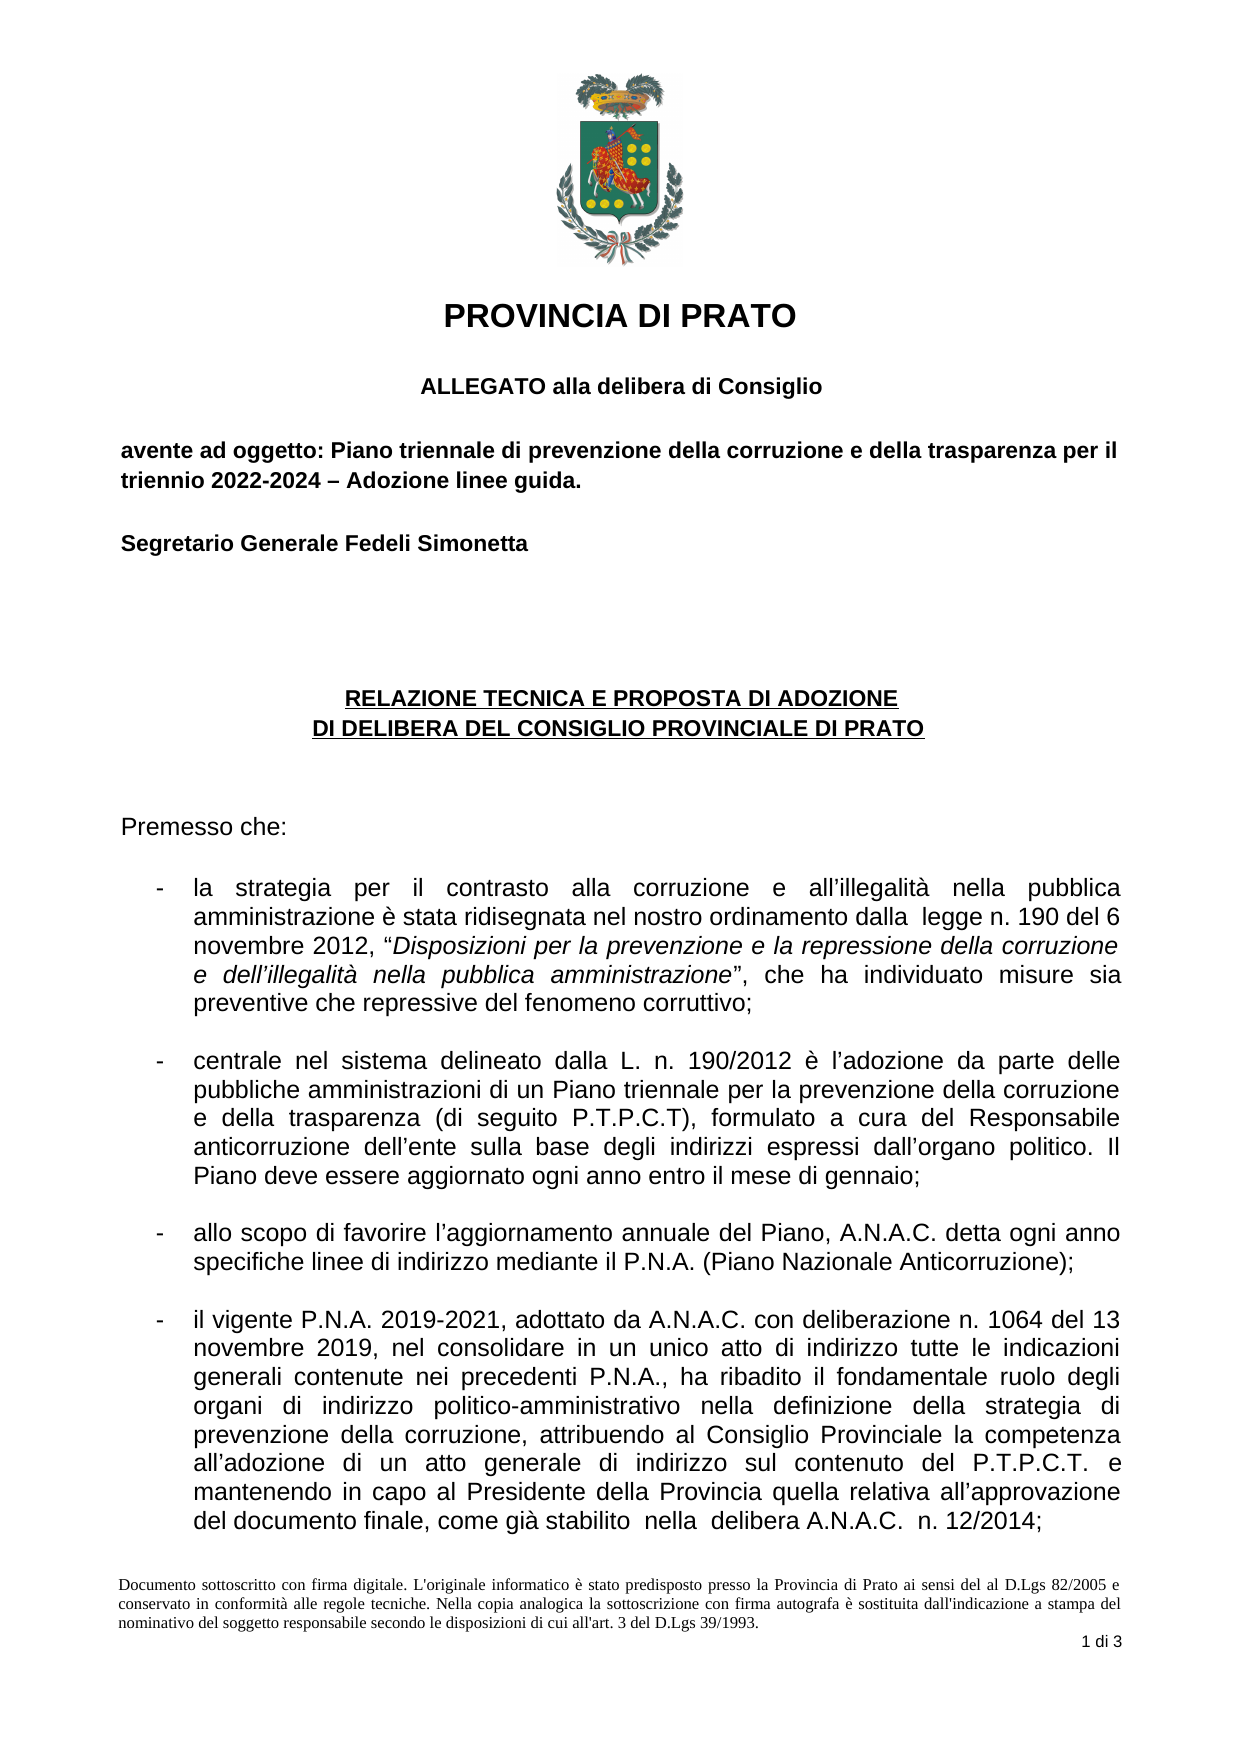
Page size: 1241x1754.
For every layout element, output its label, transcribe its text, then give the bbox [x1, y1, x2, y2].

list centrale nel sistema delineato dalla L. n. 190/2012 è l’adozione da parte delle pubbliche amministrazioni di un Piano triennale per la prevenzione della corruzione e della trasparenza (di seguito P.T.P.C.T), formulato a cura del Responsabile anticorruzione dell’ente sulla base degli indirizzi espressi dall’organo politico. Il Piano deve essere aggiornato ogni anno entro il mese di gennaio; [156, 1046, 1122, 1190]
text RELAZIONE TECNICA E PROPOSTA DI ADOZIONE [121, 685, 1122, 712]
list la strategia per il contrasto alla corruzione e all’illegalità nella pubblica amministrazione è stata ridisegnata nel nostro ordinamento dalla legge n. 190 del 6 novembre 2012, “Disposizioni per la prevenzione e la repressione della corruzione e dell’illegalità nella pubblica amministrazione”, che ha individuato misure sia preventive che repressive del fenomeno corruttivo; [156, 873, 1122, 1017]
text Segretario Generale Fedeli Simonetta [121, 530, 1122, 556]
text avente ad oggetto: Piano triennale di prevenzione della corruzione e della trasparenza per il triennio 2022-2024 – Adozione linee guida. [121, 437, 1122, 493]
text ALLEGATO alla delibera di Consiglio [121, 373, 1122, 400]
text DI DELIBERA DEL CONSIGLIO PROVINCIALE DI PRATO [121, 715, 1122, 742]
text Premesso che: [121, 812, 1122, 840]
list allo scopo di favorire l’aggiornamento annuale del Piano, A.N.A.C. detta ogni anno specifiche linee di indirizzo mediante il P.N.A. (Piano Nazionale Anticorruzione); [156, 1218, 1122, 1276]
list il vigente P.N.A. 2019-2021, adottato da A.N.A.C. con deliberazione n. 1064 del 13 novembre 2019, nel consolidare in un unico atto di indirizzo tutte le indicazioni generali contenute nei precedenti P.N.A., ha ribadito il fondamentale ruolo degli organi di indirizzo politico-amministrativo nella definizione della strategia di prevenzione della corruzione, attribuendo al Consiglio Provinciale la competenza all’adozione di un atto generale di indirizzo sul contenuto del P.T.P.C.T. e mantenendo in capo al Presidente della Provincia quella relativa all’approvazione del documento finale, come già stabilito nella delibera A.N.A.C. n. 12/2014; [156, 1305, 1122, 1535]
text PROVINCIA DI PRATO [118, 296, 1122, 334]
